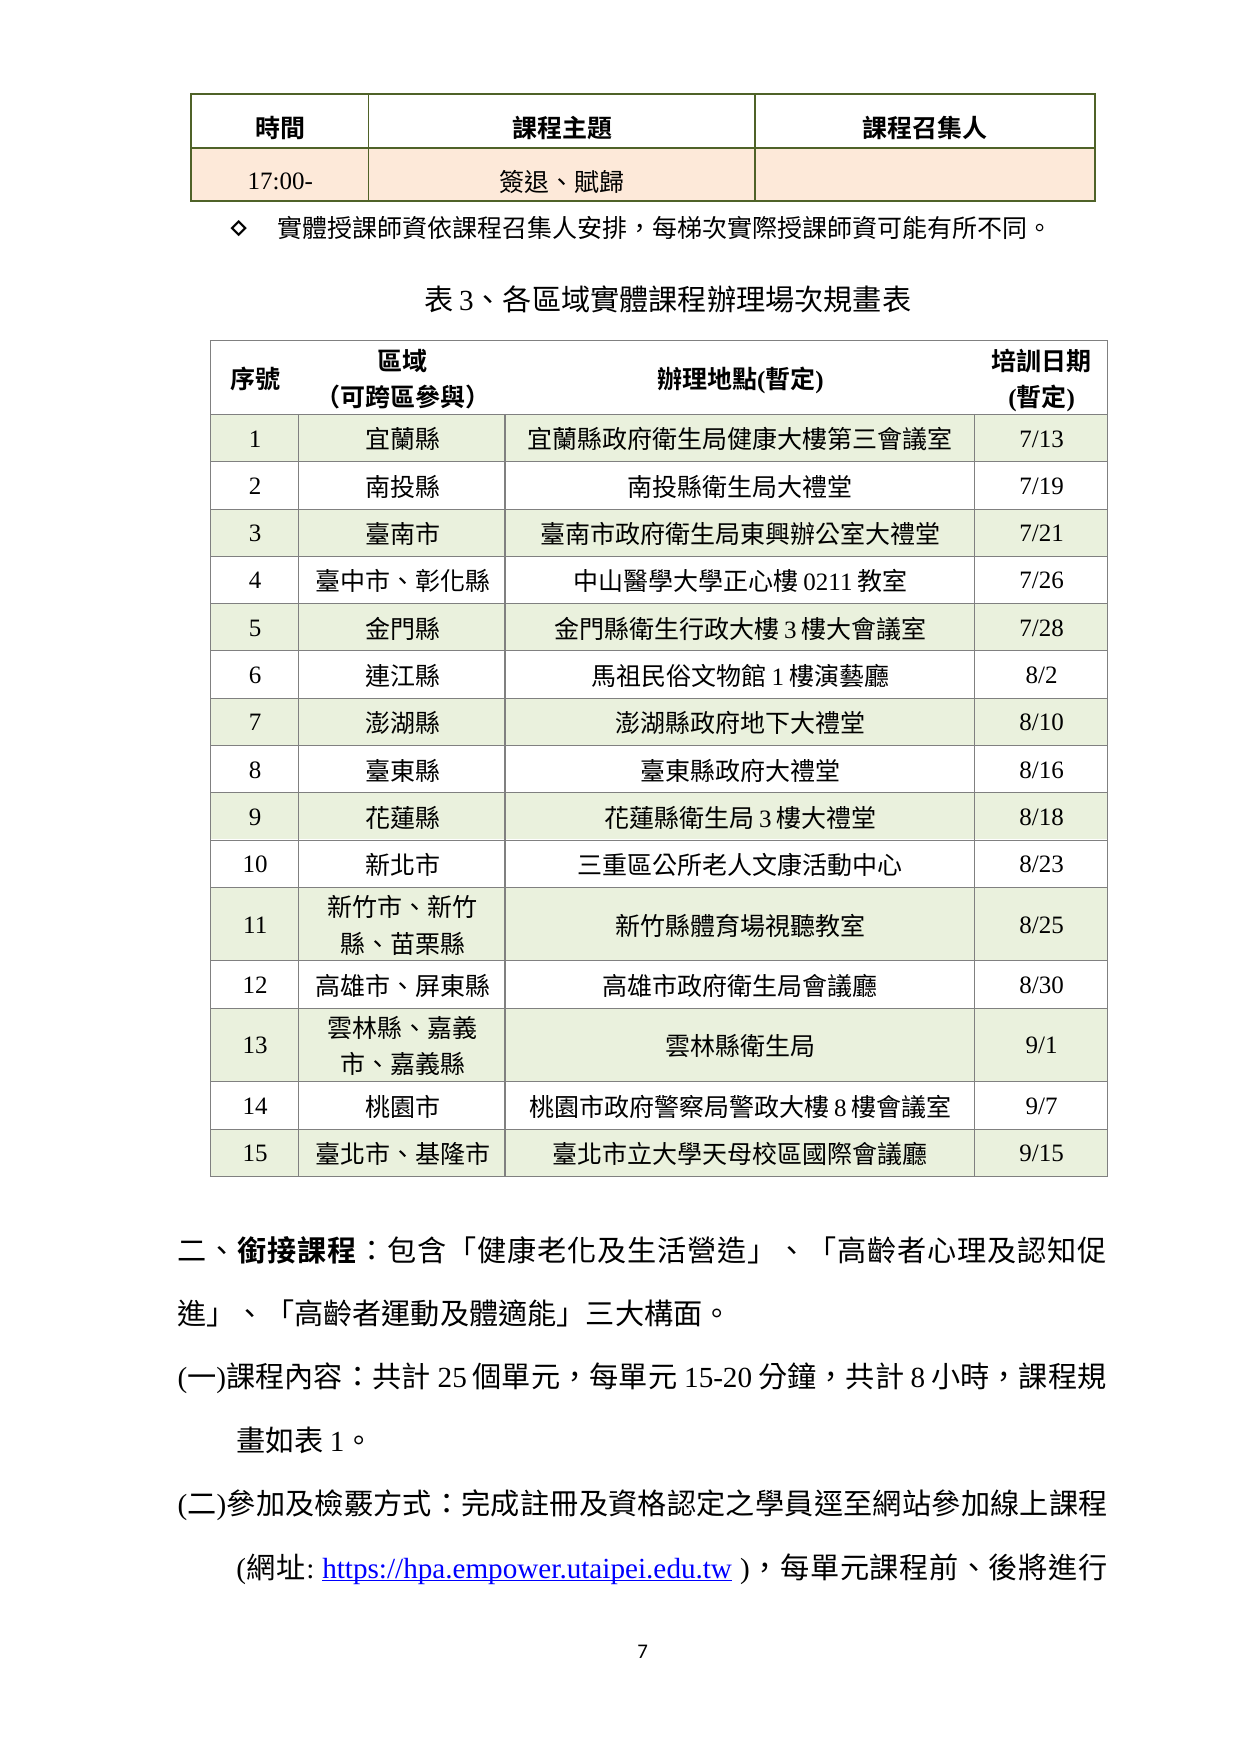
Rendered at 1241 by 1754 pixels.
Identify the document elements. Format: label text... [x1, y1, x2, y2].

text 二、銜接課程：包含「健康老化及生活營造」、「高齡者心理及認知促進」、「高齡者運動及體適能」三大構面。 [177, 1227, 1107, 1333]
table_cell 高雄市政府衛生局會議廳 [506, 961, 974, 1008]
table_cell [756, 149, 1094, 200]
table_cell 9 [211, 793, 298, 839]
table_cell 臺南市 [299, 510, 504, 556]
table_cell 10 [211, 841, 298, 887]
table_header 辦理地點(暫定) [505, 341, 974, 414]
table_cell 臺東縣 [299, 746, 504, 792]
table_cell 三重區公所老人文康活動中心 [506, 841, 974, 887]
table_cell 高雄市、屏東縣 [299, 961, 504, 1008]
table_cell 8/25 [975, 888, 1107, 960]
table_cell 9/7 [975, 1082, 1107, 1128]
table_cell 南投縣衛生局大禮堂 [506, 462, 974, 508]
table_cell 4 [211, 557, 298, 603]
table_cell 7/28 [975, 604, 1107, 650]
table_cell 新竹市、新竹縣、苗栗縣 [299, 888, 504, 960]
table_cell 馬祖民俗文物館1樓演藝廳 [506, 651, 974, 698]
table_header 序號 [211, 341, 299, 414]
table_cell 5 [211, 604, 298, 650]
table_cell 7/21 [975, 510, 1107, 556]
table_cell 簽退、賦歸 [369, 149, 754, 200]
table_cell 臺北市立大學天母校區國際會議廳 [506, 1130, 974, 1176]
table_header 課程主題 [369, 95, 754, 147]
table_cell 6 [211, 651, 298, 698]
list 實體授課師資依課程召集人安排，每梯次實際授課師資可能有所不同。 [227, 202, 1107, 239]
table_cell 桃園市 [299, 1082, 504, 1128]
table_cell 臺中市、彰化縣 [299, 557, 504, 603]
table_cell 17:00- [192, 149, 368, 200]
table_cell 7/19 [975, 462, 1107, 508]
table_header 培訓日期(暫定) [975, 341, 1107, 414]
table_cell 8/18 [975, 793, 1107, 839]
table_cell 澎湖縣政府地下大禮堂 [506, 699, 974, 745]
table_cell 雲林縣衛生局 [506, 1009, 974, 1081]
table_cell 15 [211, 1130, 298, 1176]
table_cell 花蓮縣衛生局3樓大禮堂 [506, 793, 974, 839]
table_header 區域 （可跨區參與） [299, 341, 505, 414]
table_cell 新竹縣體育場視聽教室 [506, 888, 974, 960]
table_cell 11 [211, 888, 298, 960]
table_cell 8/16 [975, 746, 1107, 792]
table_cell 8/30 [975, 961, 1107, 1008]
table_cell 宜蘭縣政府衛生局健康大樓第三會議室 [506, 415, 974, 461]
table_cell 7 [211, 699, 298, 745]
table_cell 澎湖縣 [299, 699, 504, 745]
table_cell 3 [211, 510, 298, 556]
table_cell 8 [211, 746, 298, 792]
table_cell 臺北市、基隆市 [299, 1130, 504, 1176]
table_cell 南投縣 [299, 462, 504, 508]
text (二)參加及檢覈方式：完成註冊及資格認定之學員逕至網站參加線上課程(網址: https://hpa.empower.utaipei.edu.tw )，每單元課程前、後將進行 [177, 1481, 1107, 1587]
table_cell 14 [211, 1082, 298, 1128]
table_cell 7/26 [975, 557, 1107, 603]
table_cell 2 [211, 462, 298, 508]
text 表3、各區域實體課程辦理場次規畫表 [227, 277, 1107, 319]
text (一)課程內容：共計25個單元，每單元15-20分鐘，共計8小時，課程規畫如表1。 [177, 1354, 1107, 1460]
table_cell 新北市 [299, 841, 504, 887]
table_cell 花蓮縣 [299, 793, 504, 839]
table_cell 13 [211, 1009, 298, 1081]
table_cell 7/13 [975, 415, 1107, 461]
table_cell 金門縣 [299, 604, 504, 650]
table_cell 臺東縣政府大禮堂 [506, 746, 974, 792]
table_cell 桃園市政府警察局警政大樓8樓會議室 [506, 1082, 974, 1128]
table_cell 連江縣 [299, 651, 504, 698]
table_header 課程召集人 [756, 95, 1094, 147]
table_cell 宜蘭縣 [299, 415, 504, 461]
table_cell 1 [211, 415, 298, 461]
table_cell 8/2 [975, 651, 1107, 698]
table_cell 中山醫學大學正心樓0211教室 [506, 557, 974, 603]
table_cell 金門縣衛生行政大樓3樓大會議室 [506, 604, 974, 650]
table_cell 9/15 [975, 1130, 1107, 1176]
table_cell 12 [211, 961, 298, 1008]
table_cell 8/10 [975, 699, 1107, 745]
table_cell 8/23 [975, 841, 1107, 887]
table_cell 雲林縣、嘉義市、嘉義縣 [299, 1009, 504, 1081]
table_header 時間 [192, 95, 368, 147]
table_cell 9/1 [975, 1009, 1107, 1081]
table_cell 臺南市政府衛生局東興辦公室大禮堂 [506, 510, 974, 556]
